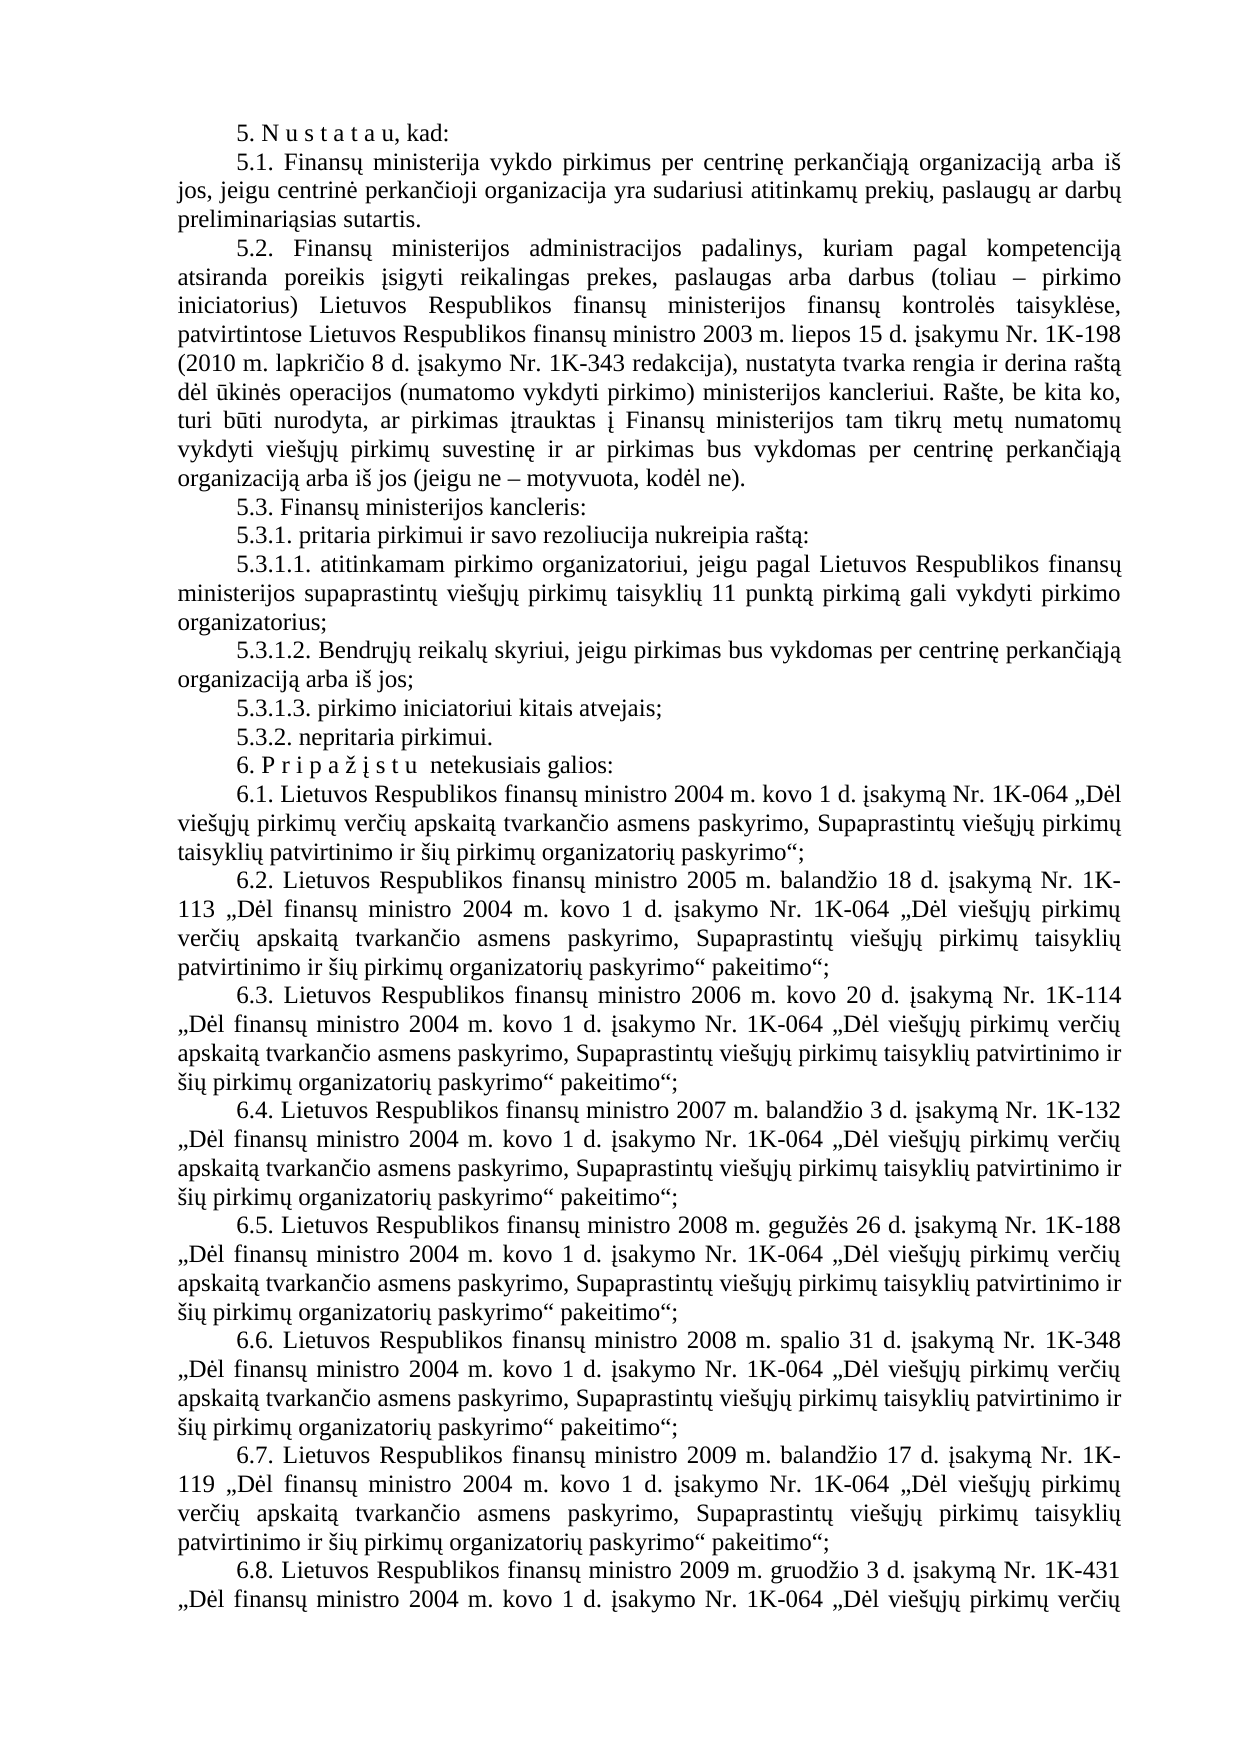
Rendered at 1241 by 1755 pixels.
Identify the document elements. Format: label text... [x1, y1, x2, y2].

text 5.3.1.2. Bendrųjų reikalų skyriui, jeigu pirkimas bus vykdomas per centrinę perkančiąją organizaciją arba iš jos; [177, 636, 1122, 693]
text 5.3.1.3. pirkimo iniciatoriui kitais atvejais; [177, 693, 1122, 722]
text 6.8. Lietuvos Respublikos finansų ministro 2009 m. gruodžio 3 d. įsakymą Nr. 1K-431 „Dėl finansų ministro 2004 m. kovo 1 d. įsakymo Nr. 1K-064 „Dėl viešųjų pirkimų verčių [177, 1556, 1122, 1613]
text 6.5. Lietuvos Respublikos finansų ministro 2008 m. gegužės 26 d. įsakymą Nr. 1K-188 „Dėl finansų ministro 2004 m. kovo 1 d. įsakymo Nr. 1K-064 „Dėl viešųjų pirkimų verčių apskaitą tvarkančio asmens paskyrimo, Supaprastintų viešųjų pirkimų taisyklių patvirtinimo ir šių pirkimų organizatorių paskyrimo“ pakeitimo“; [177, 1211, 1122, 1326]
text 5.3.1.1. atitinkamam pirkimo organizatoriui, jeigu pagal Lietuvos Respublikos finansų ministerijos supaprastintų viešųjų pirkimų taisyklių 11 punktą pirkimą gali vykdyti pirkimo organizatorius; [177, 549, 1122, 636]
text 6.6. Lietuvos Respublikos finansų ministro 2008 m. spalio 31 d. įsakymą Nr. 1K-348 „Dėl finansų ministro 2004 m. kovo 1 d. įsakymo Nr. 1K-064 „Dėl viešųjų pirkimų verčių apskaitą tvarkančio asmens paskyrimo, Supaprastintų viešųjų pirkimų taisyklių patvirtinimo ir šių pirkimų organizatorių paskyrimo“ pakeitimo“; [177, 1326, 1122, 1441]
text 5.3.1. pritaria pirkimui ir savo rezoliucija nukreipia raštą: [177, 521, 1122, 549]
text 6.2. Lietuvos Respublikos finansų ministro 2005 m. balandžio 18 d. įsakymą Nr. 1K-113 „Dėl finansų ministro 2004 m. kovo 1 d. įsakymo Nr. 1K-064 „Dėl viešųjų pirkimų verčių apskaitą tvarkančio asmens paskyrimo, Supaprastintų viešųjų pirkimų taisyklių patvirtinimo ir šių pirkimų organizatorių paskyrimo“ pakeitimo“; [177, 866, 1122, 981]
text 6.3. Lietuvos Respublikos finansų ministro 2006 m. kovo 20 d. įsakymą Nr. 1K-114 „Dėl finansų ministro 2004 m. kovo 1 d. įsakymo Nr. 1K-064 „Dėl viešųjų pirkimų verčių apskaitą tvarkančio asmens paskyrimo, Supaprastintų viešųjų pirkimų taisyklių patvirtinimo ir šių pirkimų organizatorių paskyrimo“ pakeitimo“; [177, 981, 1122, 1096]
text 6.7. Lietuvos Respublikos finansų ministro 2009 m. balandžio 17 d. įsakymą Nr. 1K-119 „Dėl finansų ministro 2004 m. kovo 1 d. įsakymo Nr. 1K-064 „Dėl viešųjų pirkimų verčių apskaitą tvarkančio asmens paskyrimo, Supaprastintų viešųjų pirkimų taisyklių patvirtinimo ir šių pirkimų organizatorių paskyrimo“ pakeitimo“; [177, 1441, 1122, 1556]
text 6.4. Lietuvos Respublikos finansų ministro 2007 m. balandžio 3 d. įsakymą Nr. 1K-132 „Dėl finansų ministro 2004 m. kovo 1 d. įsakymo Nr. 1K-064 „Dėl viešųjų pirkimų verčių apskaitą tvarkančio asmens paskyrimo, Supaprastintų viešųjų pirkimų taisyklių patvirtinimo ir šių pirkimų organizatorių paskyrimo“ pakeitimo“; [177, 1096, 1122, 1211]
text 5.3. Finansų ministerijos kancleris: [177, 492, 1122, 521]
text 5. Nustatau, kad: [177, 118, 1122, 147]
text 5.1. Finansų ministerija vykdo pirkimus per centrinę perkančiąją organizaciją arba iš jos, jeigu centrinė perkančioji organizacija yra sudariusi atitinkamų prekių, paslaugų ar darbų preliminariąsias sutartis. [177, 147, 1122, 233]
text 5.2. Finansų ministerijos administracijos padalinys, kuriam pagal kompetenciją atsiranda poreikis įsigyti reikalingas prekes, paslaugas arba darbus (toliau – pirkimo iniciatorius) Lietuvos Respublikos finansų ministerijos finansų kontrolės taisyklėse, patvirtintose Lietuvos Respublikos finansų ministro 2003 m. liepos 15 d. įsakymu Nr. 1K-198 (2010 m. lapkričio 8 d. įsakymo Nr. 1K-343 redakcija), nustatyta tvarka rengia ir derina raštą dėl ūkinės operacijos (numatomo vykdyti pirkimo) ministerijos kancleriui. Rašte, be kita ko, turi būti nurodyta, ar pirkimas įtrauktas į Finansų ministerijos tam tikrų metų numatomų vykdyti viešųjų pirkimų suvestinę ir ar pirkimas bus vykdomas per centrinę perkančiąją organizaciją arba iš jos (jeigu ne – motyvuota, kodėl ne). [177, 233, 1122, 492]
text 6.1. Lietuvos Respublikos finansų ministro 2004 m. kovo 1 d. įsakymą Nr. 1K-064 „Dėl viešųjų pirkimų verčių apskaitą tvarkančio asmens paskyrimo, Supaprastintų viešųjų pirkimų taisyklių patvirtinimo ir šių pirkimų organizatorių paskyrimo“; [177, 779, 1122, 866]
text 5.3.2. nepritaria pirkimui. [177, 722, 1122, 751]
text 6. Pripažįstu netekusiais galios: [177, 751, 1122, 779]
